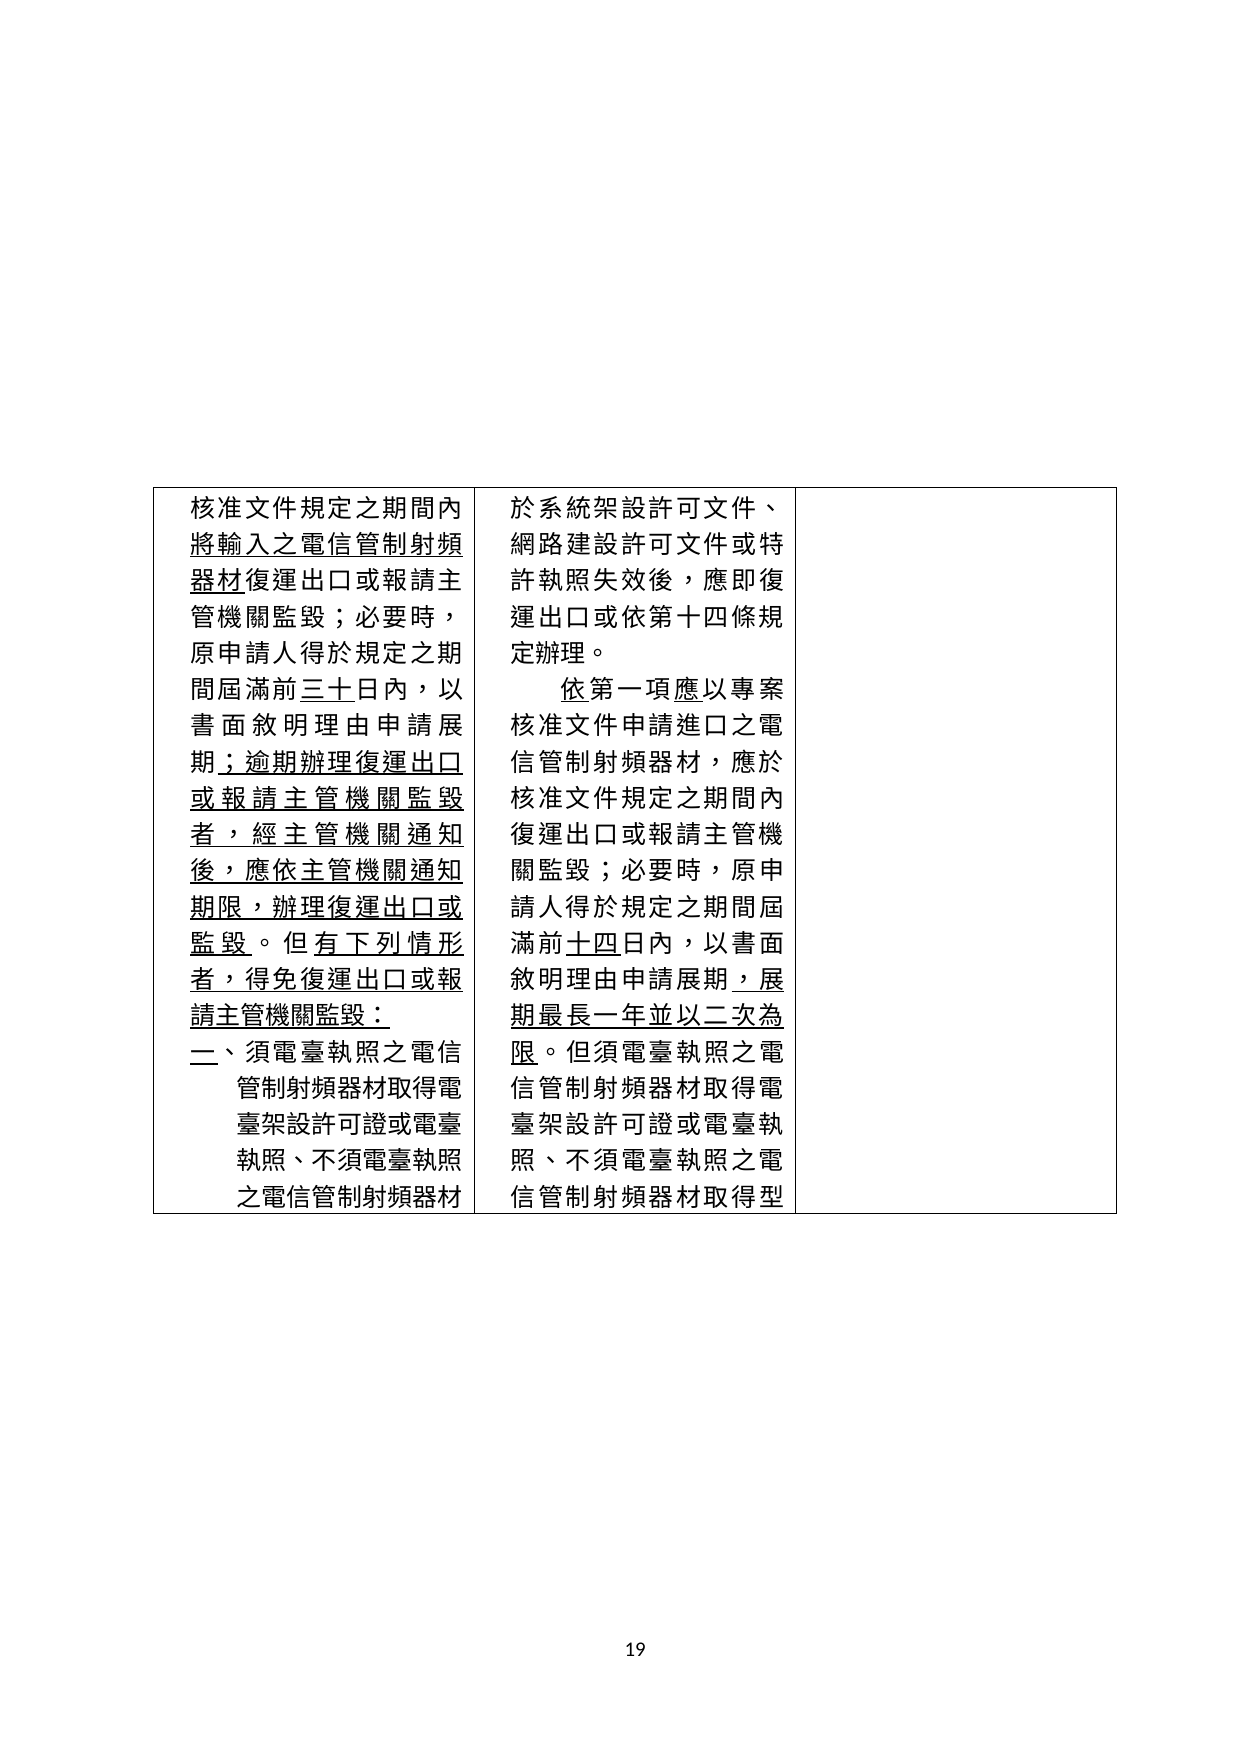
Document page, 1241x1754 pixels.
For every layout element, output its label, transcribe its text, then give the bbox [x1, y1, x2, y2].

table_cell [796, 488, 1116, 1213]
table_cell 核准文件規定之期間內將輸入之電信管制射頻器材復運出口或報請主管機關監毀；必要時，原申請人得於規定之期間屆滿前三十日內，以書面敘明理由申請展期；逾期辦理復運出口或報請主管機關監毀者，經主管機關通知後，應依主管機關通知期限，辦理復運出口或監毀。但有下列情形者，得免復運出口或報請主管機關監毀： 一、須電臺執照之電信管制射頻器材取得電臺架設許可證或電臺執照、不須電臺執照之電信管制射頻器材 [154, 488, 474, 1213]
table_cell 於系統架設許可文件、網路建設許可文件或特許執照失效後，應即復運出口或依第十四條規定辦理。 依第一項應以專案核准文件申請進口之電信管制射頻器材，應於核准文件規定之期間內復運出口或報請主管機關監毀；必要時，原申請人得於規定之期間屆滿前十四日內，以書面敘明理由申請展期，展期最長一年並以二次為限。但須電臺執照之電信管制射頻器材取得電臺架設許可證或電臺執照、不須電臺執照之電信管制射頻器材取得型 [475, 488, 795, 1213]
